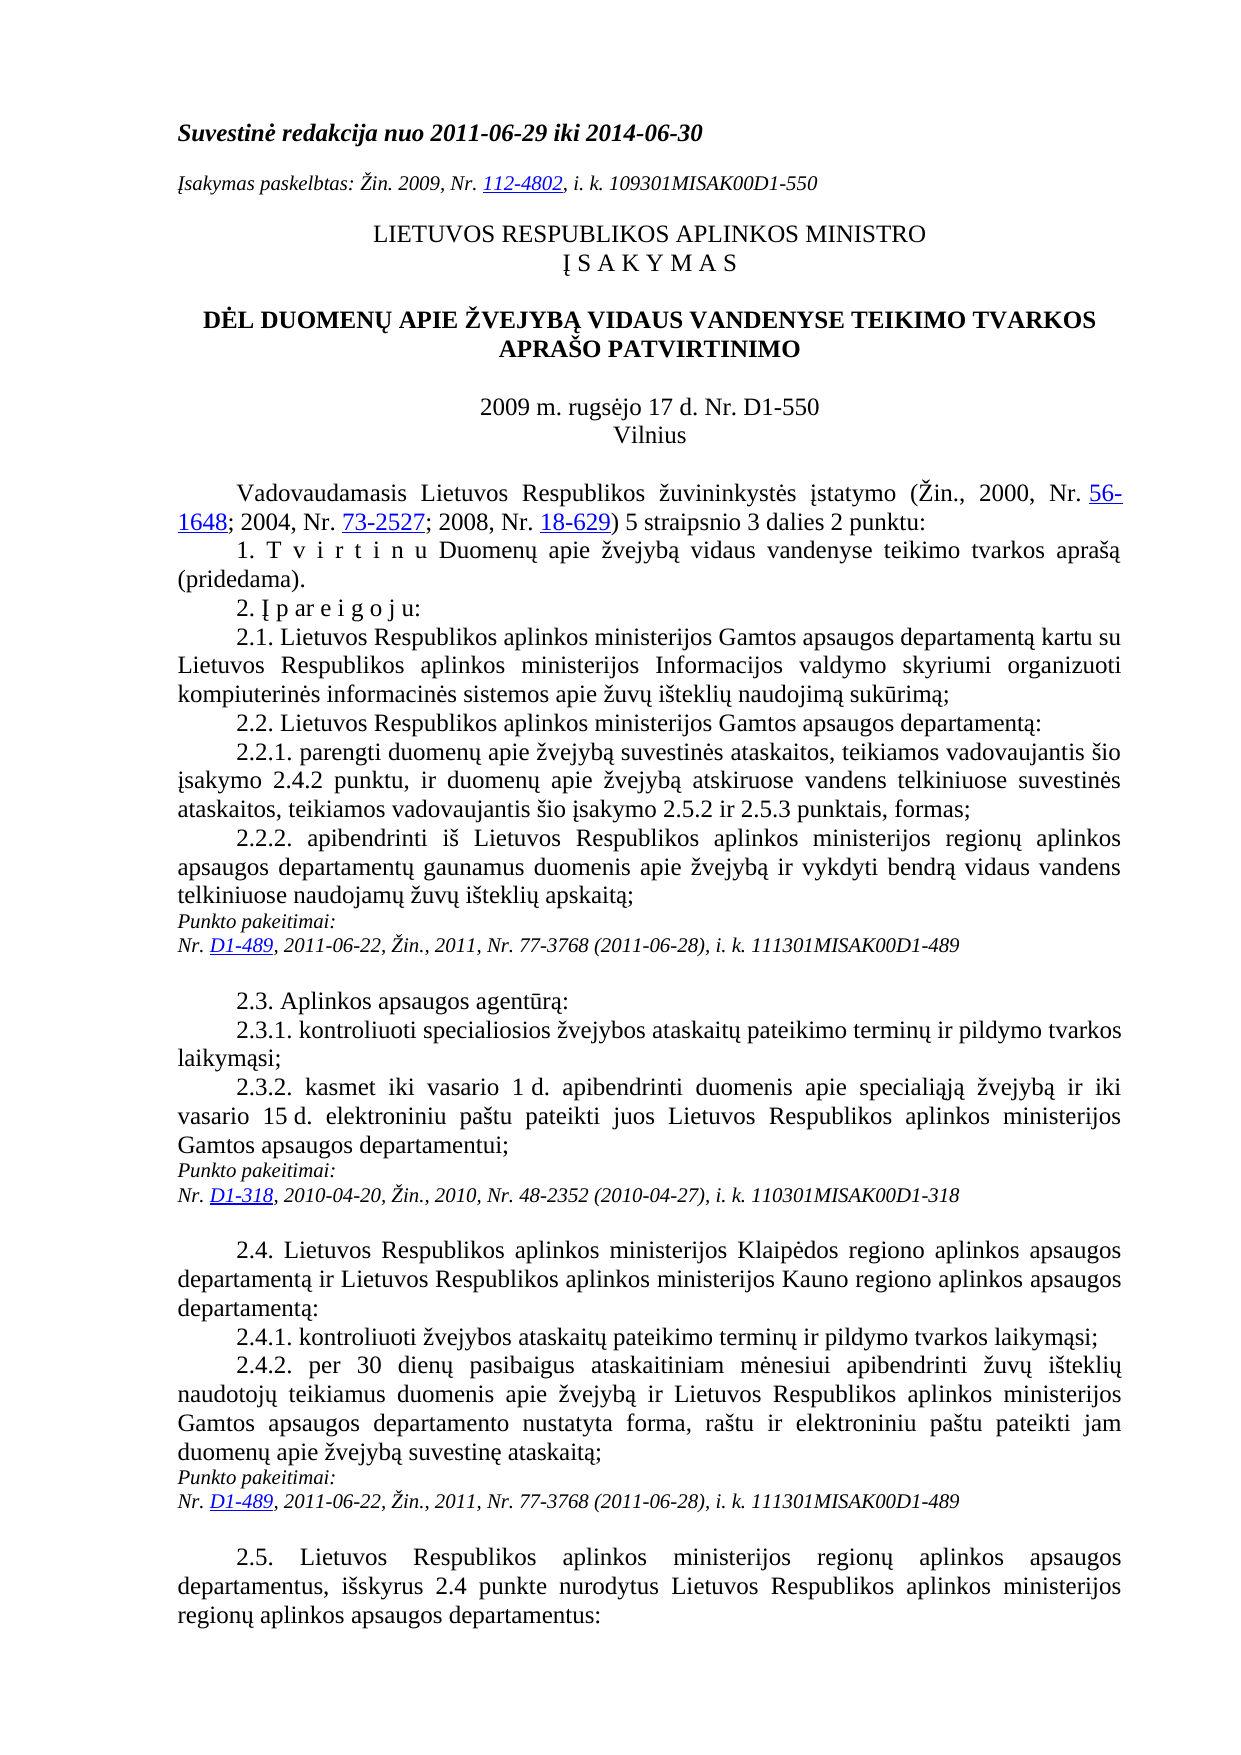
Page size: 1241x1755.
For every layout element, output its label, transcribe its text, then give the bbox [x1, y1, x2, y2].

text 2.3.2. kasmet iki vasario 1 d. apibendrinti duomenis apie specialiąją žvejybą ir iki vasario 15 d. elektroniniu paštu pateikti juos Lietuvos Respublikos aplinkos ministerijos Gamtos apsaugos departamentui; [177, 1072, 1122, 1158]
text Punkto pakeitimai: [177, 909, 1122, 933]
text Punkto pakeitimai: [177, 1465, 1122, 1489]
text 2. Į p ar e i g o j u: [177, 593, 1122, 622]
text 2.2.1. parengti duomenų apie žvejybą suvestinės ataskaitos, teikiamos vadovaujantis šio įsakymo 2.4.2 punktu, ir duomenų apie žvejybą atskiruose vandens telkiniuose suvestinės ataskaitos, teikiamos vadovaujantis šio įsakymo 2.5.2 ir 2.5.3 punktais, formas; [177, 737, 1122, 823]
text 2.2.2. apibendrinti iš Lietuvos Respublikos aplinkos ministerijos regionų aplinkos apsaugos departamentų gaunamus duomenis apie žvejybą ir vykdyti bendrą vidaus vandens telkiniuose naudojamų žuvų išteklių apskaitą; [177, 823, 1122, 909]
text 2.1. Lietuvos Respublikos aplinkos ministerijos Gamtos apsaugos departamentą kartu su Lietuvos Respublikos aplinkos ministerijos Informacijos valdymo skyriumi organizuoti kompiuterinės informacinės sistemos apie žuvų išteklių naudojimą sukūrimą; [177, 622, 1122, 708]
text Nr. D1-489, 2011-06-22, Žin., 2011, Nr. 77-3768 (2011-06-28), i. k. 111301MISAK00D1-489 [177, 1489, 1122, 1513]
text 2.4.2. per 30 dienų pasibaigus ataskaitiniam mėnesiui apibendrinti žuvų išteklių naudotojų teikiamus duomenis apie žvejybą ir Lietuvos Respublikos aplinkos ministerijos Gamtos apsaugos departamento nustatyta forma, raštu ir elektroniniu paštu pateikti jam duomenų apie žvejybą suvestinę ataskaitą; [177, 1350, 1122, 1465]
text Punkto pakeitimai: [177, 1158, 1122, 1182]
text Suvestinė redakcija nuo 2011-06-29 iki 2014-06-30 [177, 118, 1122, 147]
text 1. T v i r t i n u Duomenų apie žvejybą vidaus vandenyse teikimo tvarkos aprašą (pridedama). [177, 535, 1122, 593]
text Į S A K Y M A S [177, 248, 1122, 277]
text 2.3. Aplinkos apsaugos agentūrą: [177, 986, 1122, 1015]
text 2009 m. rugsėjo 17 d. Nr. D1-550 [177, 392, 1122, 420]
text Vadovaudamasis Lietuvos Respublikos žuvininkystės įstatymo (Žin., 2000, Nr. 56-1648; 2004, Nr. 73-2527; 2008, Nr. 18-629) 5 straipsnio 3 dalies 2 punktu: [177, 478, 1122, 535]
text 2.4.1. kontroliuoti žvejybos ataskaitų pateikimo terminų ir pildymo tvarkos laikymąsi; [177, 1322, 1122, 1350]
text Nr. D1-489, 2011-06-22, Žin., 2011, Nr. 77-3768 (2011-06-28), i. k. 111301MISAK00D1-489 [177, 933, 1122, 957]
text LIETUVOS RESPUBLIKOS APLINKOS MINISTRO [177, 219, 1122, 248]
text Įsakymas paskelbtas: Žin. 2009, Nr. 112-4802, i. k. 109301MISAK00D1-550 [177, 171, 1122, 195]
text Nr. D1-318, 2010-04-20, Žin., 2010, Nr. 48-2352 (2010-04-27), i. k. 110301MISAK00D1-318 [177, 1182, 1122, 1207]
text 2.5. Lietuvos Respublikos aplinkos ministerijos regionų aplinkos apsaugos departamentus, išskyrus 2.4 punkte nurodytus Lietuvos Respublikos aplinkos ministerijos regionų aplinkos apsaugos departamentus: [177, 1542, 1122, 1628]
text DĖL DUOMENŲ APIE ŽVEJYBĄ VIDAUS VANDENYSE TEIKIMO TVARKOS APRAŠO PATVIRTINIMO [177, 305, 1122, 363]
text 2.3.1. kontroliuoti specialiosios žvejybos ataskaitų pateikimo terminų ir pildymo tvarkos laikymąsi; [177, 1015, 1122, 1072]
text Vilnius [177, 420, 1122, 449]
text 2.2. Lietuvos Respublikos aplinkos ministerijos Gamtos apsaugos departamentą: [177, 708, 1122, 737]
text 2.4. Lietuvos Respublikos aplinkos ministerijos Klaipėdos regiono aplinkos apsaugos departamentą ir Lietuvos Respublikos aplinkos ministerijos Kauno regiono aplinkos apsaugos departamentą: [177, 1235, 1122, 1322]
